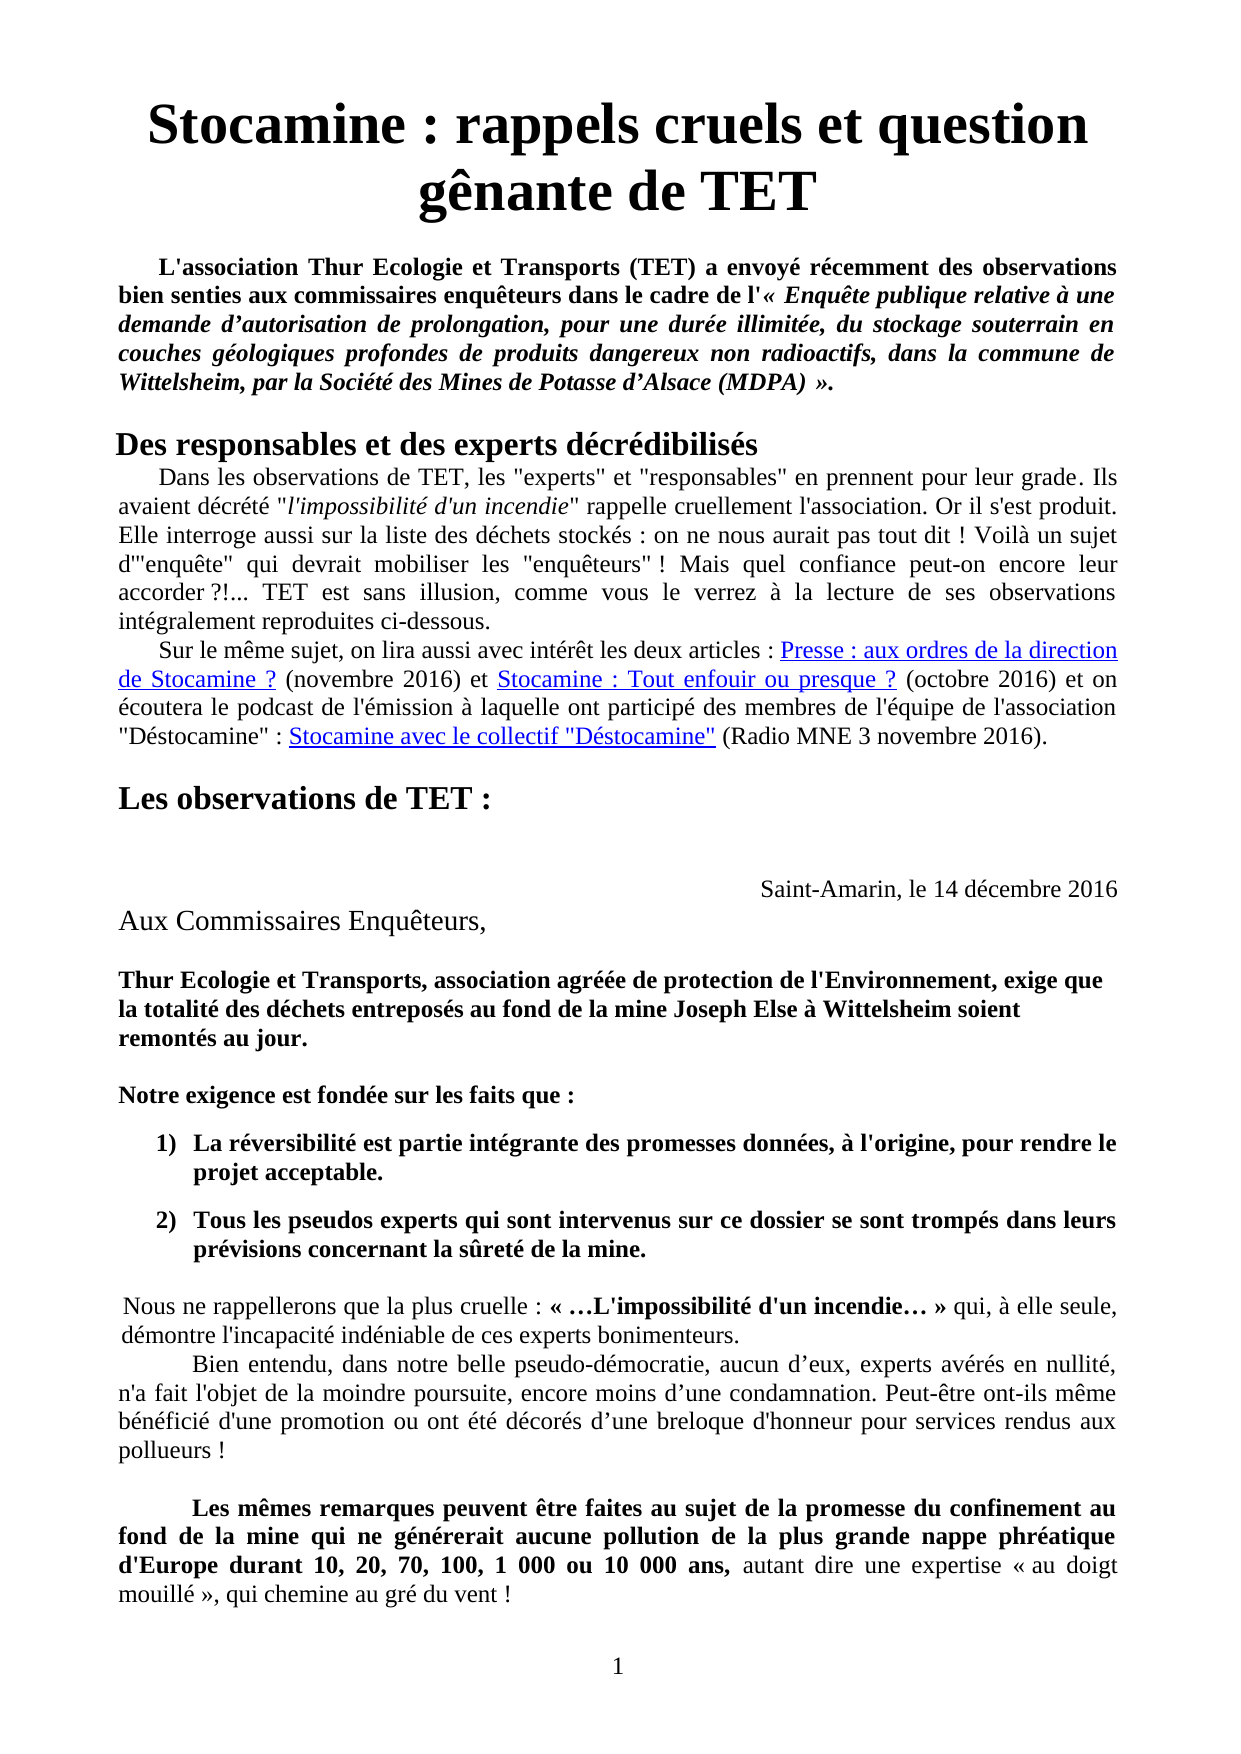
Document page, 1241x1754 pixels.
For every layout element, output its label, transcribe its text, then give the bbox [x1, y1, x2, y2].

list La réversibilité est partie intégrante des promesses données, à l'origine, pour rendre le projet acceptable. [156, 1128, 1118, 1186]
text Notre exigence est fondée sur les faits que : [118, 1081, 1118, 1109]
text Sur le même sujet, on lira aussi avec intérêt les deux articles : Presse : aux ordres de la direction de Stocamine ? (novembre 2016) et Stocamine : Tout enfouir ou presque ? (octobre 2016) et on écoutera le podcast de l'émission à laquelle ont participé des membres de l'équipe de l'association "Déstocamine" : Stocamine avec le collectif "Déstocamine" (Radio MNE 3 novembre 2016). [118, 635, 1118, 750]
text Saint-Amarin, le 14 décembre 2016 [118, 874, 1118, 903]
text Les mêmes remarques peuvent être faites au sujet de la promesse du confinement au fond de la mine qui ne générerait aucune pollution de la plus grande nappe phréatique d'Europe durant 10, 20, 70, 100, 1 000 ou 10 000 ans, autant dire une expertise « au doigt mouillé », qui chemine au gré du vent ! [118, 1493, 1118, 1608]
text Des responsables et des experts décrédibilisés [115, 424, 1118, 462]
text Les observations de TET : [118, 779, 1118, 817]
text Stocamine : rappels cruels et question gênante de TET [118, 89, 1118, 223]
text Nous ne rappellerons que la plus cruelle : « …L'impossibilité d'un incendie… » qui, à elle seule, démontre l'incapacité indéniable de ces experts bonimenteurs. [121, 1291, 1118, 1349]
text Dans les observations de TET, les "experts" et "responsables" en prennent pour leur grade. Ils avaient décrété "l'impossibilité d'un incendie" rappelle cruellement l'association. Or il s'est produit. Elle interroge aussi sur la liste des déchets stockés : on ne nous aurait pas tout dit ! Voilà un sujet d'"enquête" qui devrait mobiliser les "enquêteurs" ! Mais quel confiance peut-on encore leur accorder ?!... TET est sans illusion, comme vous le verrez à la lecture de ses observations intégralement reproduites ci-dessous. [118, 462, 1118, 635]
text Thur Ecologie et Transports, association agréée de protection de l'Environnement, exige que la totalité des déchets entreposés au fond de la mine Joseph Else à Wittelsheim soient remontés au jour. [118, 966, 1118, 1052]
list Tous les pseudos experts qui sont intervenus sur ce dossier se sont trompés dans leurs prévisions concernant la sûreté de la mine. [156, 1205, 1118, 1263]
text Bien entendu, dans notre belle pseudo-démocratie, aucun d’eux, experts avérés en nullité, n'a fait l'objet de la moindre poursuite, encore moins d’une condamnation. Peut-être ont-ils même bénéficié d'une promotion ou ont été décorés d’une breloque d'honneur pour services rendus aux pollueurs ! [118, 1349, 1118, 1464]
text Aux Commissaires Enquêteurs, [118, 903, 1118, 937]
text L'association Thur Ecologie et Transports (TET) a envoyé récemment des observations bien senties aux commissaires enquêteurs dans le cadre de l'« Enquête publique relative à une demande d’autorisation de prolongation, pour une durée illimitée, du stockage souterrain en couches géologiques profondes de produits dangereux non radioactifs, dans la commune de Wittelsheim, par la Société des Mines de Potasse d’Alsace (MDPA) ». [118, 252, 1118, 395]
